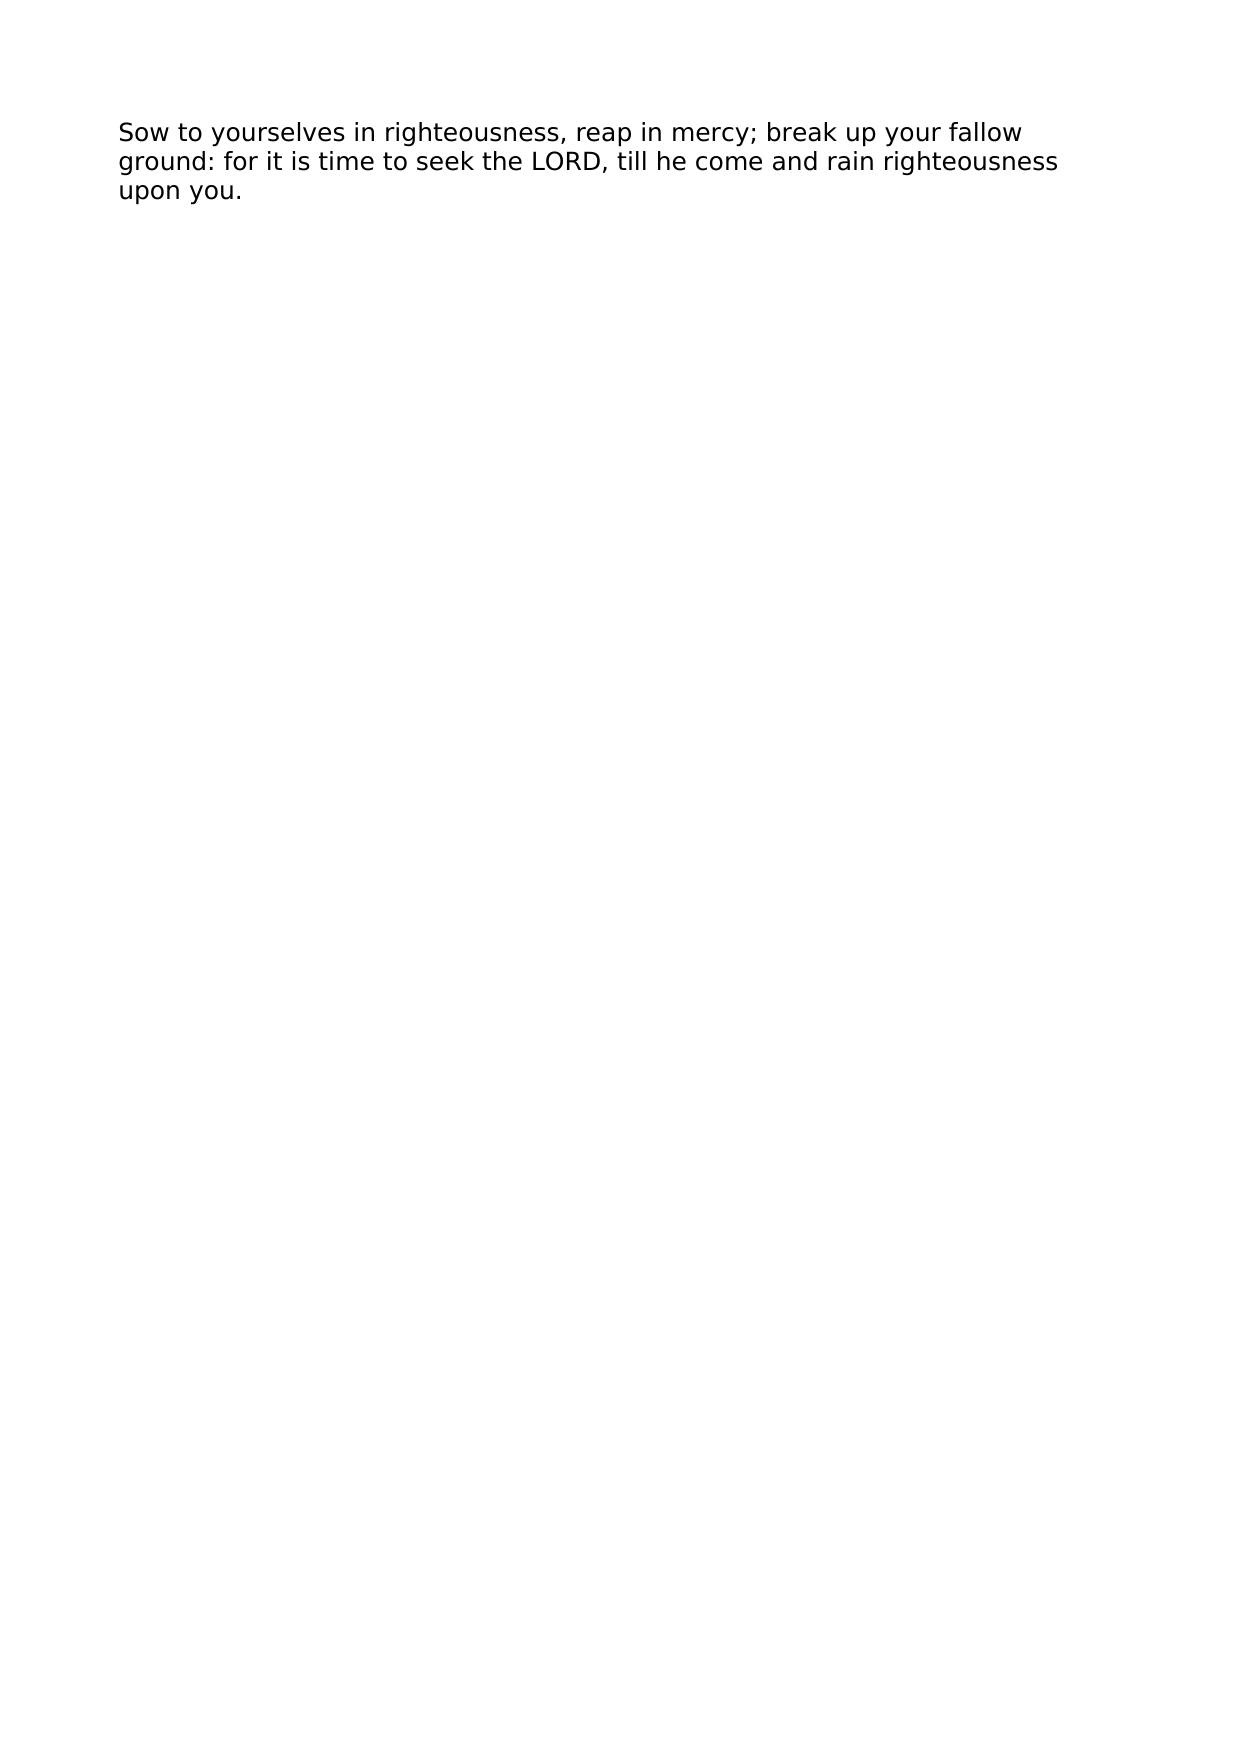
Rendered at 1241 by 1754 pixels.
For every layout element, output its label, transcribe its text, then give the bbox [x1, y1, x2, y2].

text Sow to yourselves in righteousness, reap in mercy; break up your fallow ground: for it is time to seek the LORD, till he come and rain righteousness upon you. [118, 118, 1122, 206]
